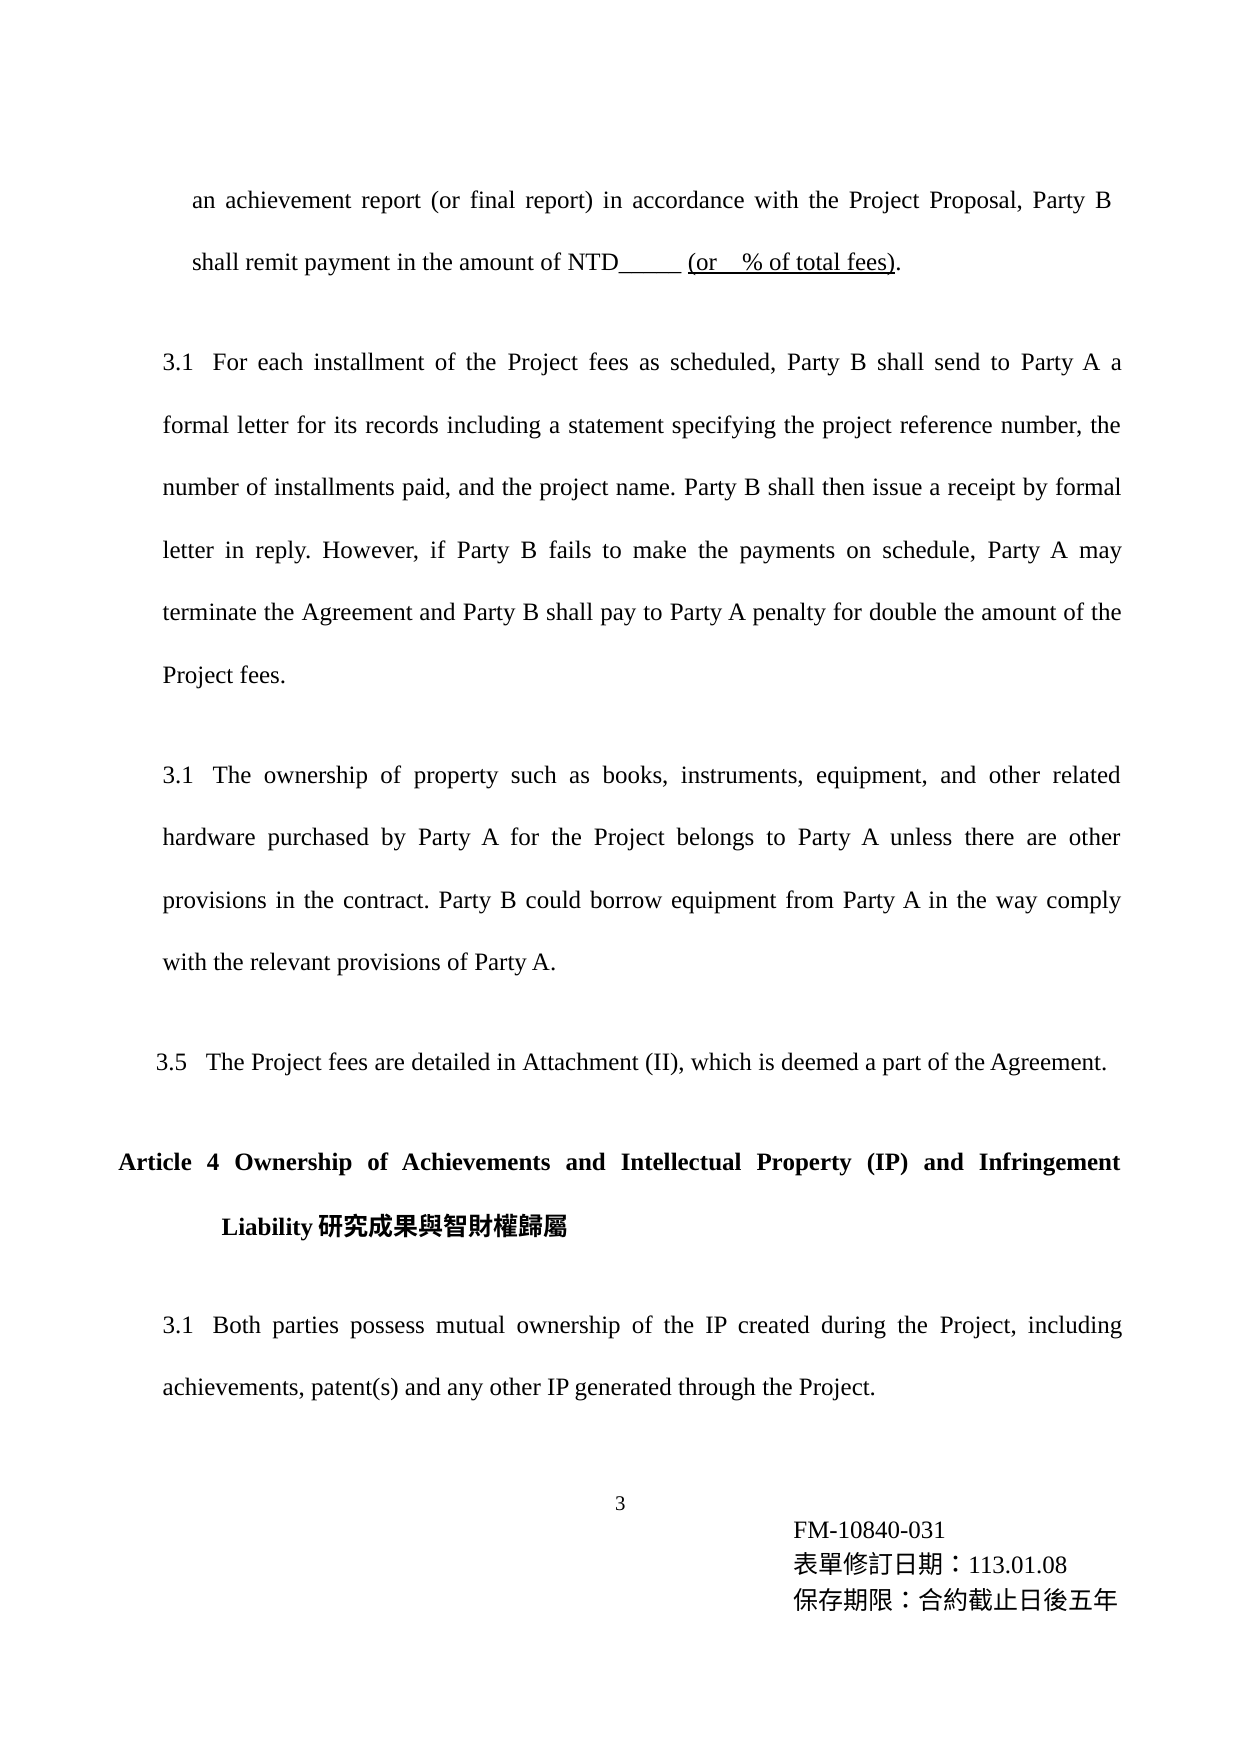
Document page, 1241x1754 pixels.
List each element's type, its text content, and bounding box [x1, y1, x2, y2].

list For each installment of the Project fees as scheduled, Party B shall send to Party A a formal letter for its records including a statement specifying the project reference number, the number of installments paid, and the project name. Party B shall then issue a receipt by formal letter in reply. However, if Party B fails to make the payments on schedule, Party A may terminate the Agreement and Party B shall pay to Party A penalty for double the amount of the Project fees. [162, 320, 1122, 695]
text Article 4 Ownership of Achievements and Intellectual Property (IP) and Infringement Liability研究成果與智財權歸屬 [118, 1120, 1122, 1245]
list Both parties possess mutual ownership of the IP created during the Project, including achievements, patent(s) and any other IP generated through the Project. [162, 1283, 1122, 1408]
text an achievement report (or final report) in accordance with the Project Proposal, Party B shall remit payment in the amount of NTD_____ (or % of total fees). [162, 158, 1113, 283]
list The Project fees are detailed in Attachment (II), which is deemed a part of the Agreement. [156, 1020, 1122, 1083]
list The ownership of property such as books, instruments, equipment, and other related hardware purchased by Party A for the Project belongs to Party A unless there are other provisions in the contract. Party B could borrow equipment from Party A in the way comply with the relevant provisions of Party A. [162, 733, 1122, 983]
